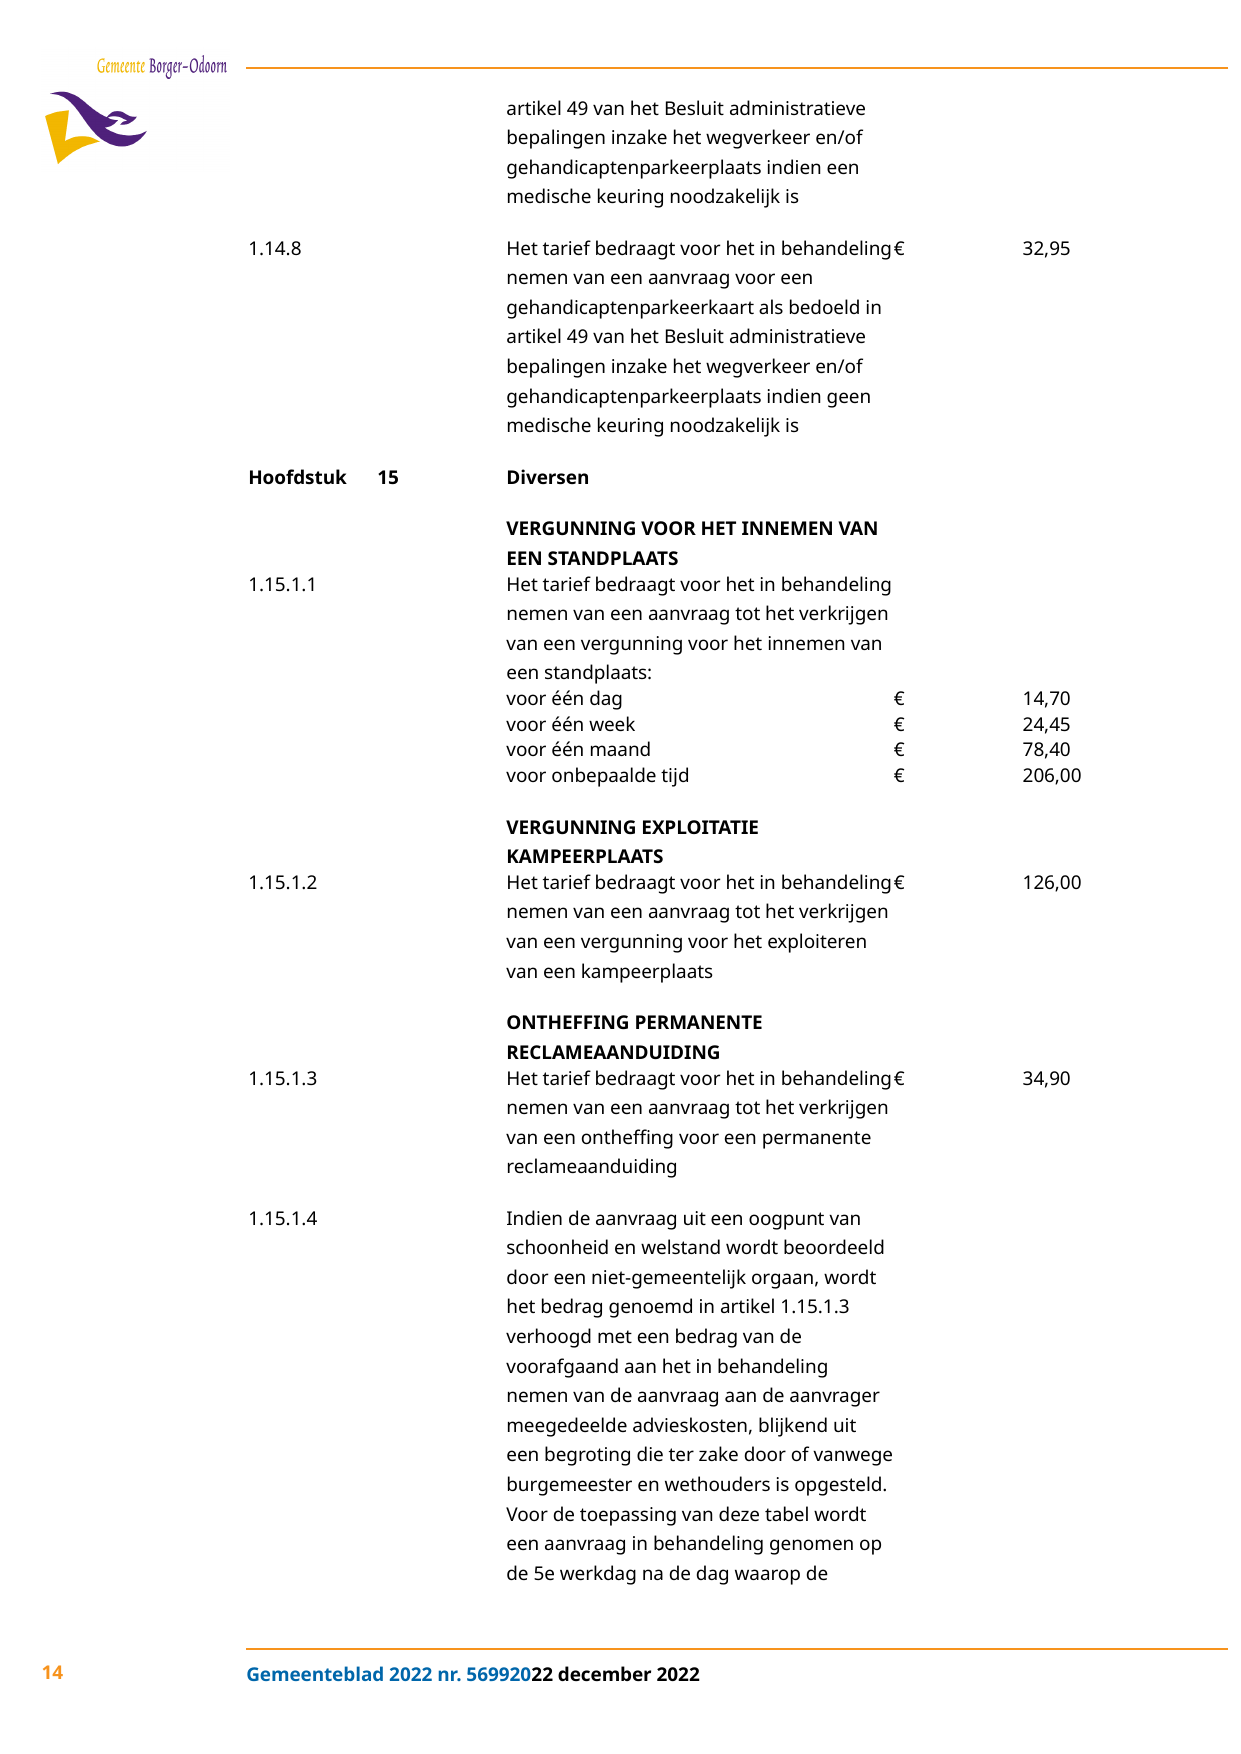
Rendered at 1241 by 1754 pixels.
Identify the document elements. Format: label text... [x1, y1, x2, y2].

table_cell [377, 711, 506, 737]
table_cell [506, 209, 893, 235]
table_cell 1.15.1.1 [248, 571, 377, 685]
table_cell [894, 209, 1022, 235]
table_cell € [894, 1065, 1022, 1179]
table_cell 24,45 [1023, 711, 1152, 737]
table_cell [377, 490, 506, 515]
table_cell [1023, 814, 1152, 869]
table_cell [377, 1205, 506, 1586]
table_cell [1023, 209, 1152, 235]
table_cell 206,00 [1023, 763, 1152, 788]
table_cell [248, 788, 377, 814]
table_cell [894, 1009, 1022, 1065]
table_cell [248, 814, 377, 869]
table_cell Diversen [506, 464, 893, 490]
table_cell voor onbepaalde tijd [506, 763, 893, 788]
table_cell [248, 438, 377, 464]
table_cell VERGUNNING EXPLOITATIE KAMPEERPLAATS [506, 814, 893, 869]
table_cell Indien de aanvraag uit een oogpunt van schoonheid en welstand wordt beoordeeld door een niet-gemeentelijk orgaan, wordt het bedrag genoemd in artikel 1.15.1.3 verhoogd met een bedrag van de voorafgaand aan het in behandeling nemen van de aanvraag aan de aanvrager meegedeelde advieskosten, blijkend uit een begroting die ter zake door of vanwege burgemeester en wethouders is opgesteld. Voor de toepassing van deze tabel wordt een aanvraag in behandeling genomen op de 5e werkdag na de dag waarop de [506, 1205, 893, 1586]
table_cell € [894, 235, 1022, 438]
table_cell [248, 95, 377, 209]
table_cell € [894, 869, 1022, 984]
table_cell [377, 685, 506, 711]
table_cell 78,40 [1023, 737, 1152, 762]
table_cell € [894, 763, 1022, 788]
table_cell [894, 571, 1022, 685]
table_cell Hoofdstuk [248, 464, 377, 490]
table_cell 1.14.8 [248, 235, 377, 438]
table_cell [377, 1065, 506, 1179]
table_cell € [894, 685, 1022, 711]
table_cell Het tarief bedraagt voor het in behandeling nemen van een aanvraag tot het verkrijgen van een ontheffing voor een permanente reclameaanduiding [506, 1065, 893, 1179]
table_cell [894, 464, 1022, 490]
table_cell [377, 235, 506, 438]
table_cell [377, 95, 506, 209]
table_cell [377, 515, 506, 571]
table_cell [894, 1179, 1022, 1205]
table_cell artikel 49 van het Besluit administratieve bepalingen inzake het wegverkeer en/of gehandicaptenparkeerplaats indien een medische keuring noodzakelijk is [506, 95, 893, 209]
table_cell [377, 788, 506, 814]
picture [41, 47, 231, 172]
table_cell Het tarief bedraagt voor het in behandeling nemen van een aanvraag tot het verkrijgen van een vergunning voor het exploiteren van een kampeerplaats [506, 869, 893, 984]
table_cell 34,90 [1023, 1065, 1152, 1179]
table_cell 32,95 [1023, 235, 1152, 438]
table_cell [248, 685, 377, 711]
table_cell [377, 737, 506, 762]
table_cell 14,70 [1023, 685, 1152, 711]
table_cell 1.15.1.2 [248, 869, 377, 984]
table_cell voor één week [506, 711, 893, 737]
table_cell [377, 438, 506, 464]
table_cell VERGUNNING VOOR HET INNEMEN VAN EEN STANDPLAATS [506, 515, 893, 571]
table_cell [248, 737, 377, 762]
table_cell [377, 763, 506, 788]
table_cell [506, 1179, 893, 1205]
table_cell [894, 490, 1022, 515]
table_cell [1023, 438, 1152, 464]
table_cell [248, 490, 377, 515]
table_cell Het tarief bedraagt voor het in behandeling nemen van een aanvraag voor een gehandicaptenparkeerkaart als bedoeld in artikel 49 van het Besluit administratieve bepalingen inzake het wegverkeer en/of gehandicaptenparkeerplaats indien geen medische keuring noodzakelijk is [506, 235, 893, 438]
table_cell [1023, 490, 1152, 515]
table_cell 126,00 [1023, 869, 1152, 984]
table_cell [894, 984, 1022, 1009]
table_cell [1023, 1009, 1152, 1065]
table_cell voor één dag [506, 685, 893, 711]
table_cell [248, 209, 377, 235]
table_cell [506, 438, 893, 464]
table_cell [377, 1179, 506, 1205]
table_cell [1023, 571, 1152, 685]
table_cell [248, 515, 377, 571]
table_cell [377, 209, 506, 235]
table_cell 1.15.1.3 [248, 1065, 377, 1179]
table_cell [248, 1179, 377, 1205]
table_cell [894, 1205, 1022, 1586]
table_cell [377, 984, 506, 1009]
table_cell [1023, 515, 1152, 571]
table_cell [1023, 1179, 1152, 1205]
table_cell [894, 438, 1022, 464]
table_cell [1023, 464, 1152, 490]
table_cell [506, 490, 893, 515]
table_cell [1023, 984, 1152, 1009]
table_cell [506, 984, 893, 1009]
table_cell [1023, 1205, 1152, 1586]
table_cell [377, 814, 506, 869]
table_cell voor één maand [506, 737, 893, 762]
table_cell [377, 571, 506, 685]
table_cell [1023, 95, 1152, 209]
table_cell [248, 984, 377, 1009]
table_cell Het tarief bedraagt voor het in behandeling nemen van een aanvraag tot het verkrijgen van een vergunning voor het innemen van een standplaats: [506, 571, 893, 685]
table_cell [894, 788, 1022, 814]
table_cell [248, 711, 377, 737]
table_cell [248, 763, 377, 788]
table_cell 1.15.1.4 [248, 1205, 377, 1586]
table_cell ONTHEFFING PERMANENTE RECLAMEAANDUIDING [506, 1009, 893, 1065]
table_cell [894, 814, 1022, 869]
table_cell [894, 95, 1022, 209]
table_cell [894, 515, 1022, 571]
table_cell [248, 1009, 377, 1065]
table_cell 15 [377, 464, 506, 490]
table_cell [377, 869, 506, 984]
table_cell € [894, 737, 1022, 762]
table_cell [1023, 788, 1152, 814]
table_cell € [894, 711, 1022, 737]
table_cell [377, 1009, 506, 1065]
table_cell [506, 788, 893, 814]
